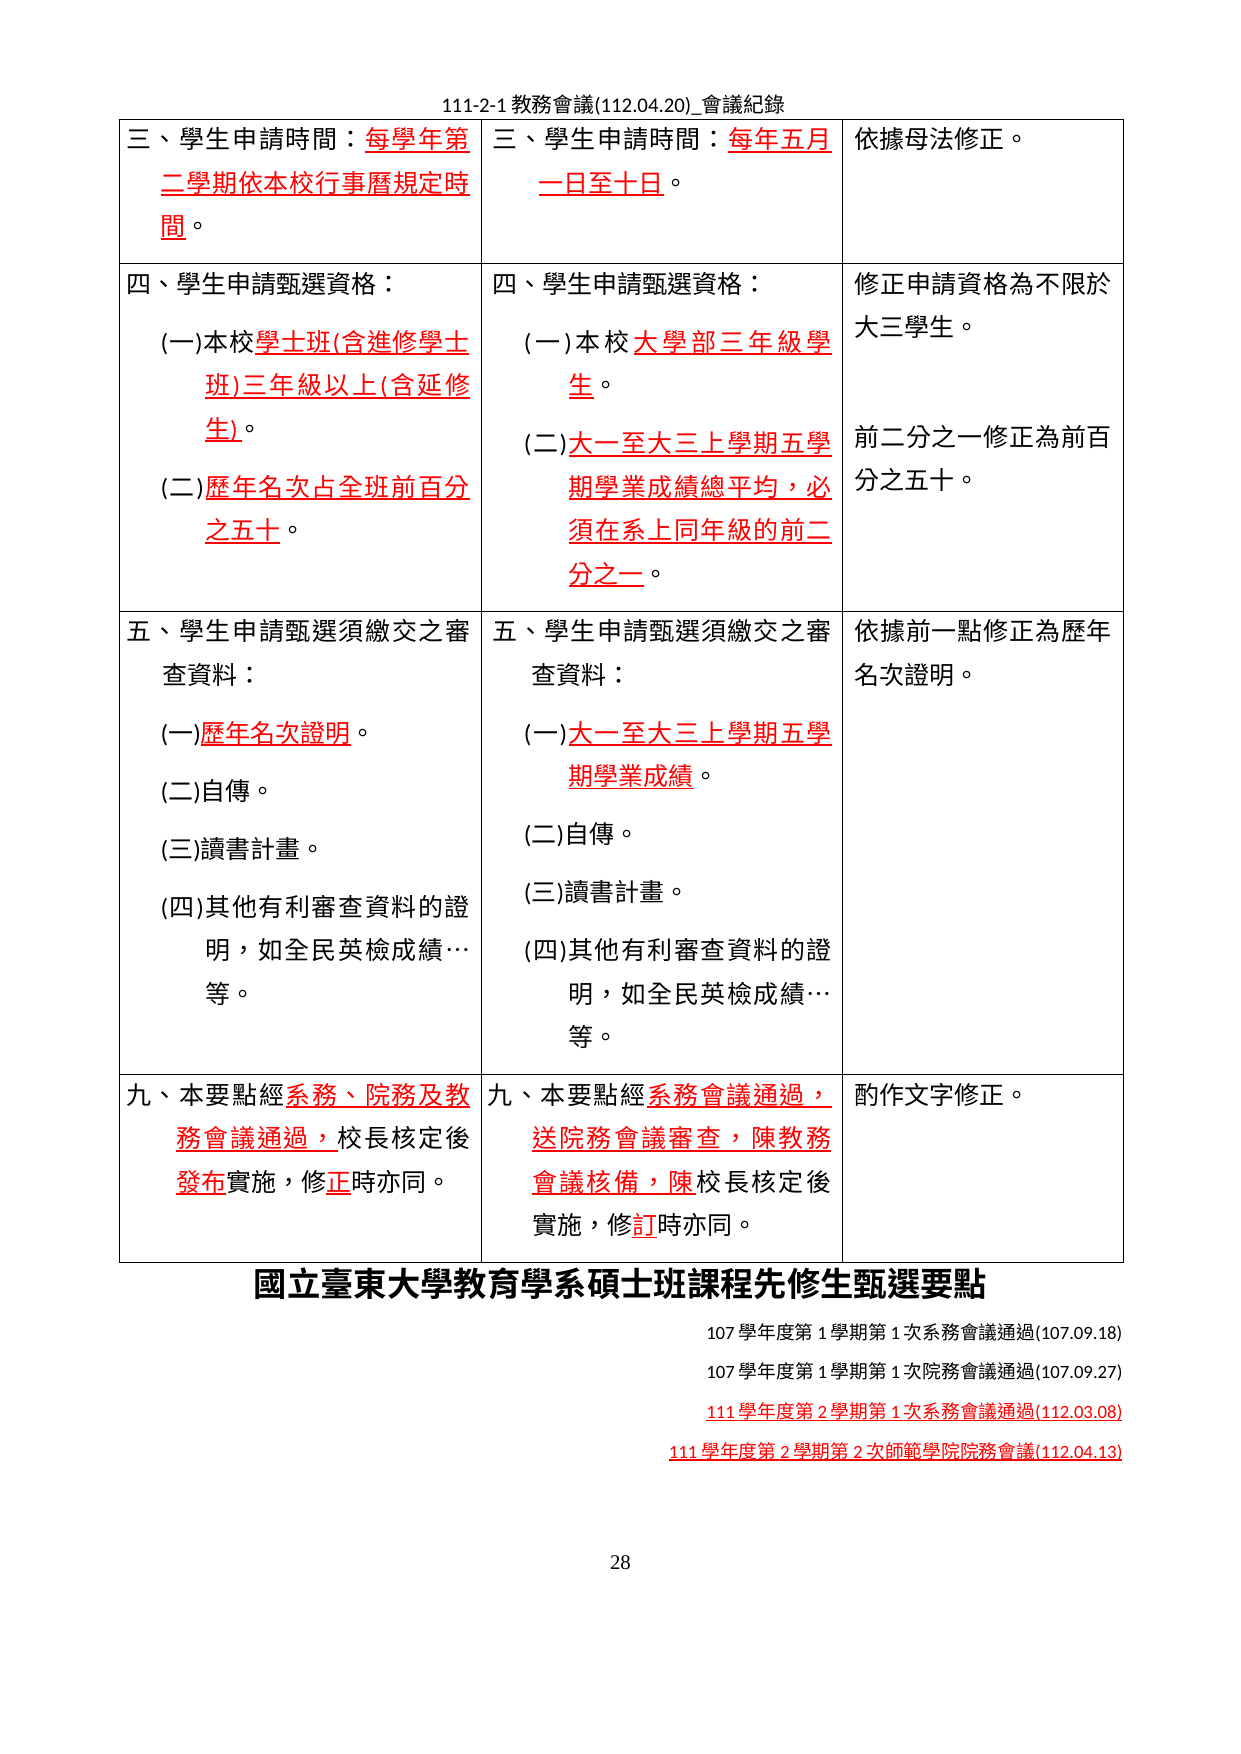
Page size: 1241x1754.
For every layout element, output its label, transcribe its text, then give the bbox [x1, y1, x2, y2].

table_cell 依據前一點修正為歷年名次證明。 [843, 612, 1123, 1074]
text 111學年度第2學期第2次師範學院院務會議(112.04.13) [118, 1438, 1122, 1463]
table_cell 九、本要點經系務會議通過，送院務會議審查，陳教務會議核備，陳校長核定後實施，修訂時亦同。 [482, 1075, 842, 1262]
text 國立臺東大學教育學系碩士班課程先修生甄選要點 [118, 1263, 1122, 1305]
table_cell 三、學生申請時間：每年五月一日至十日。 [482, 120, 842, 263]
text 107學年度第1學期第1次系務會議通過(107.09.18) [118, 1319, 1122, 1344]
table_cell 五、學生申請甄選須繳交之審查資料： (一)大一至大三上學期五學期學業成績。 (二)自傳。 (三)讀書計畫。 (四)其他有利審查資料的證明，如全民英檢成績…等。 [482, 612, 842, 1074]
table_cell 四、學生申請甄選資格： (一)本校大學部三年級學生。 (二)大一至大三上學期五學期學業成績總平均，必須在系上同年級的前二分之一。 [482, 264, 842, 611]
table_cell 九、本要點經系務、院務及教務會議通過，校長核定後發布實施，修正時亦同。 [120, 1075, 481, 1262]
table_cell 酌作文字修正。 [843, 1075, 1123, 1262]
text 111學年度第2學期第1次系務會議通過(112.03.08) [118, 1398, 1122, 1423]
table_cell 五、學生申請甄選須繳交之審查資料： (一)歷年名次證明。 (二)自傳。 (三)讀書計畫。 (四)其他有利審查資料的證明，如全民英檢成績…等。 [120, 612, 481, 1074]
table_cell 修正申請資格為不限於大三學生。 前二分之一修正為前百分之五十。 [843, 264, 1123, 611]
table_cell 四、學生申請甄選資格： (一)本校學士班(含進修學士班)三年級以上(含延修生)。 (二)歷年名次占全班前百分之五十。 [120, 264, 481, 611]
table_cell 依據母法修正。 [843, 120, 1123, 263]
table_cell 三、學生申請時間：每學年第二學期依本校行事曆規定時間。 [120, 120, 481, 263]
text 107學年度第1學期第1次院務會議通過(107.09.27) [118, 1359, 1122, 1384]
